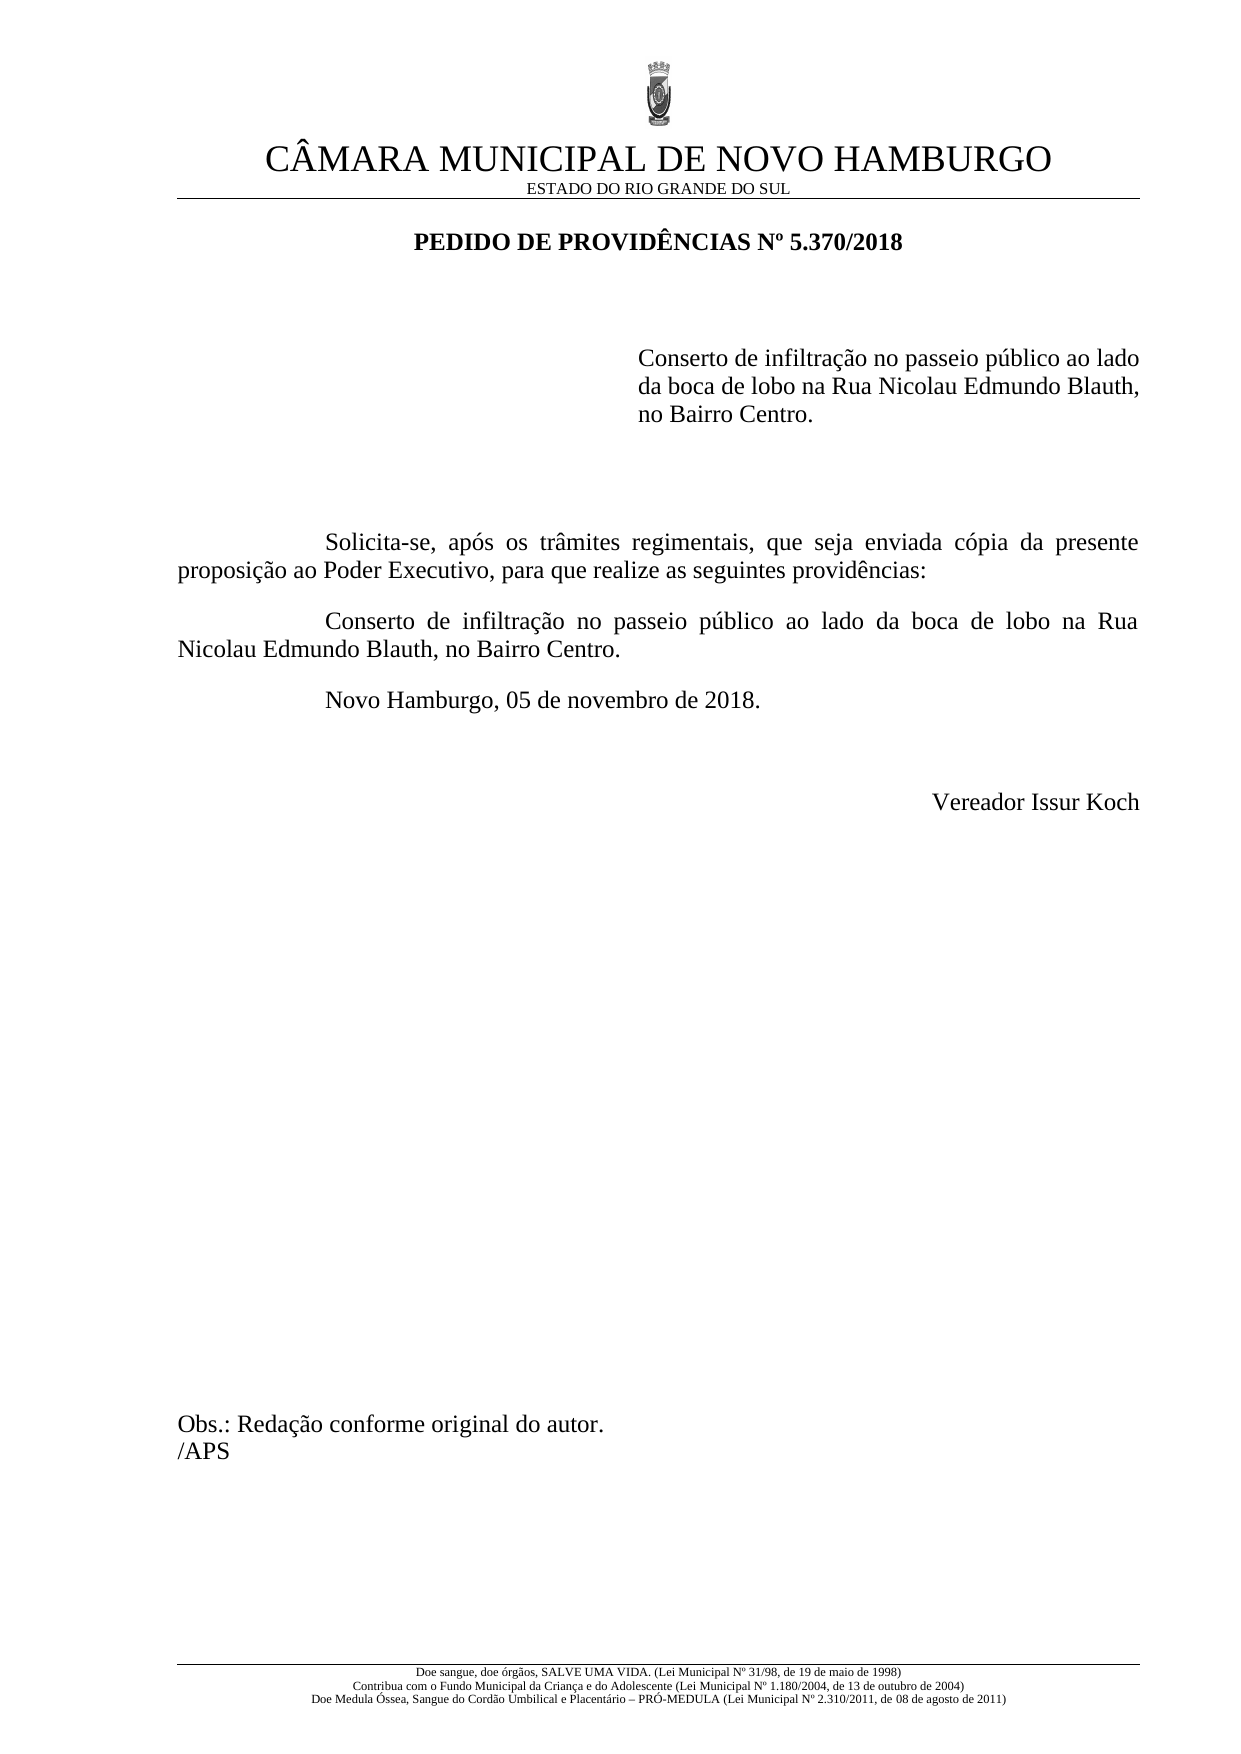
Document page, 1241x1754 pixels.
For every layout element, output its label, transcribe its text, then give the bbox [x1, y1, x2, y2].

text /APS [177, 1437, 1140, 1465]
text Solicita-se, após os trâmites regimentais, que seja enviada cópia da presente proposição ao Poder Executivo, para que realize as seguintes providências: [177, 528, 1140, 583]
text Obs.: Redação conforme original do autor. [177, 1410, 1140, 1437]
text Vereador Issur Koch [177, 788, 1140, 816]
text Novo Hamburgo, 05 de novembro de 2018. [177, 686, 1140, 714]
text Conserto de infiltração no passeio público ao lado da boca de lobo na Rua Nicolau Edmundo Blauth, no Bairro Centro. [638, 344, 1140, 428]
text Conserto de infiltração no passeio público ao lado da boca de lobo na Rua Nicolau Edmundo Blauth, no Bairro Centro. [177, 607, 1140, 662]
text PEDIDO DE PROVIDÊNCIAS Nº 5.370/2018 [177, 228, 1140, 256]
